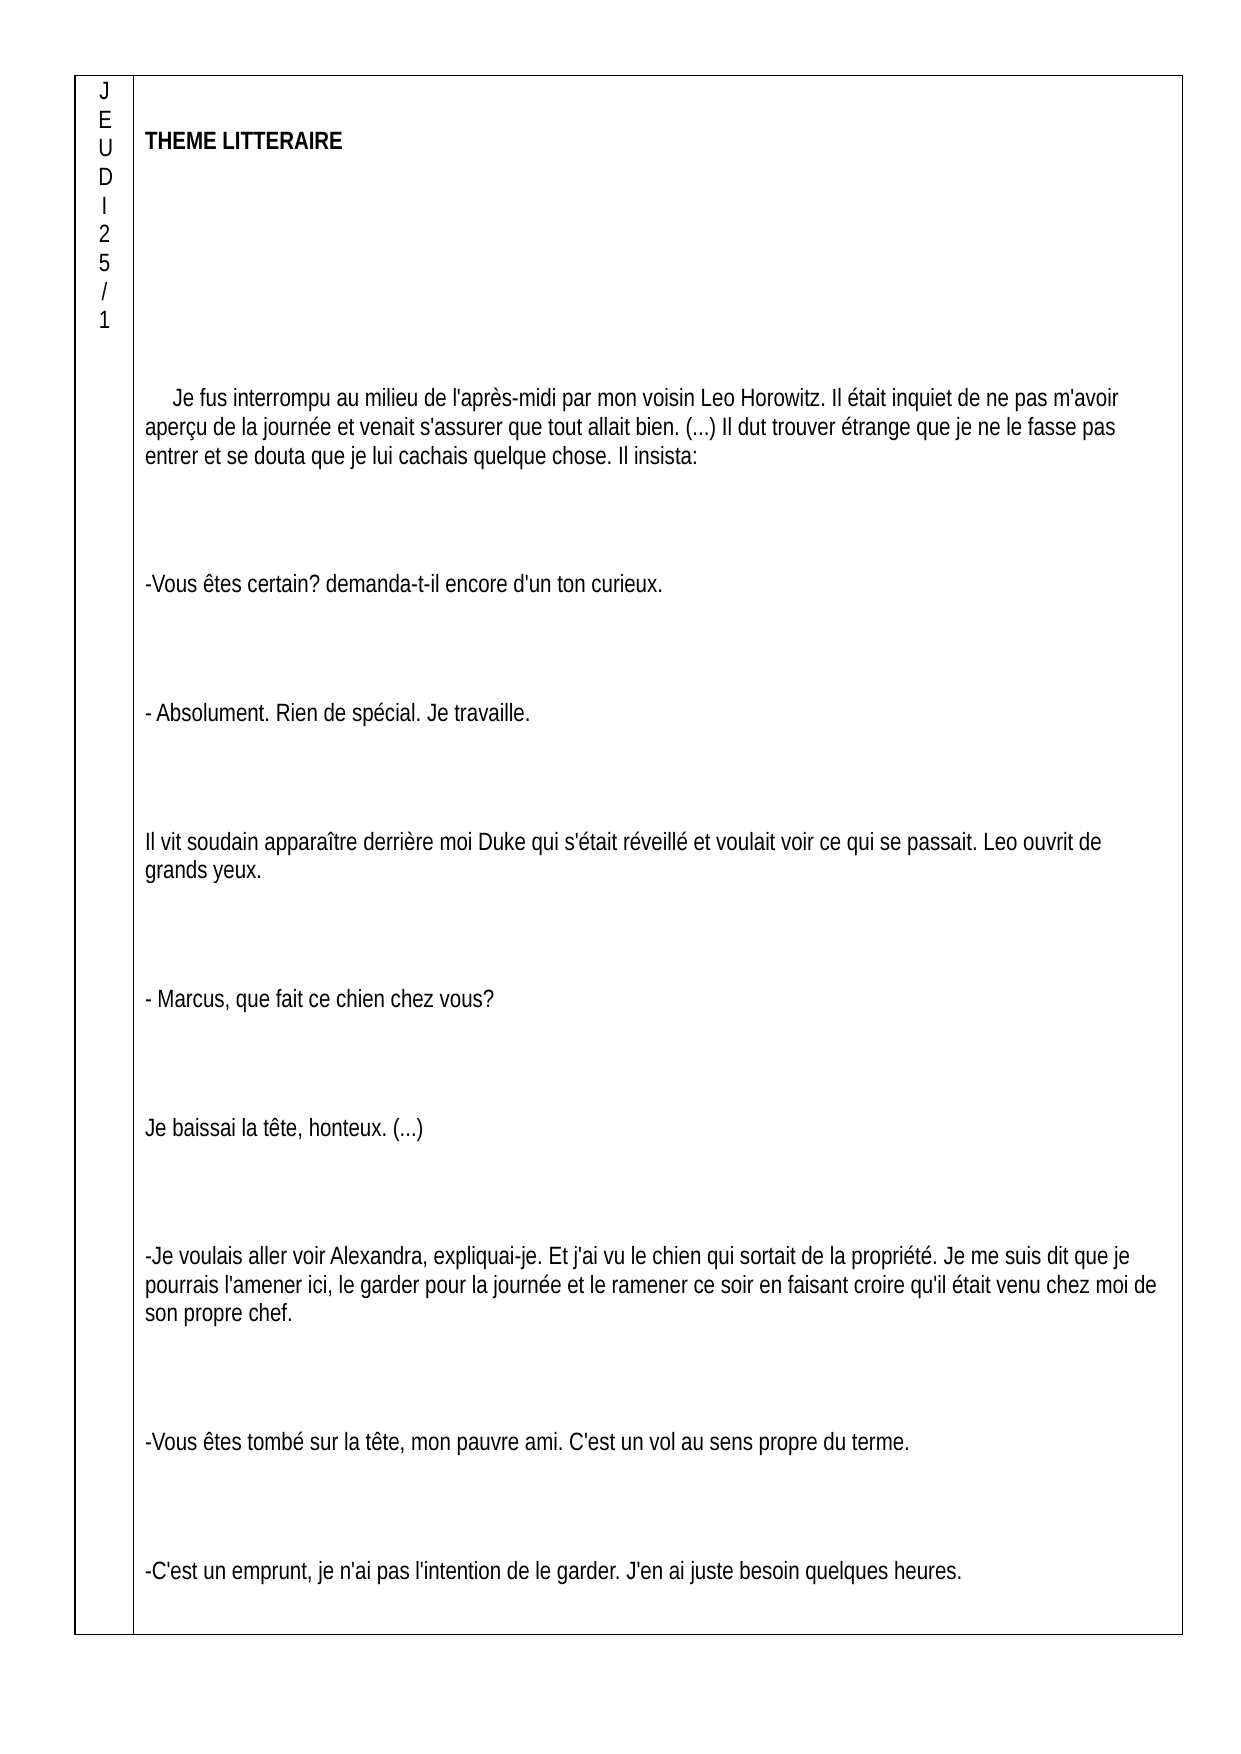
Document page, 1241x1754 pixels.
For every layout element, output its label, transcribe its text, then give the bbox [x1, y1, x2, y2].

table_cell JEUDI 25/1 [76, 76, 133, 1634]
table_cell THEME LITTERAIRE Je fus interrompu au milieu de l'après-midi par mon voisin Leo Horowitz. Il était inquiet de ne pas m'avoir aperçu de la journée et venait s'assurer que tout allait bien. (...) Il dut trouver étrange que je ne le fasse pas entrer et se douta que je lui cachais quelque chose. Il insista: -Vous êtes certain? demanda-t-il encore d'un ton curieux. - Absolument. Rien de spécial. Je travaille. Il vit soudain apparaître derrière moi Duke qui s'était réveillé et voulait voir ce qui se passait. Leo ouvrit de grands yeux. - Marcus, que fait ce chien chez vous? Je baissai la tête, honteux. (...) -Je voulais aller voir Alexandra, expliquai-je. Et j'ai vu le chien qui sortait de la propriété. Je me suis dit que je pourrais l'amener ici, le garder pour la journée et le ramener ce soir en faisant croire qu'il était venu chez moi de son propre chef. -Vous êtes tombé sur la tête, mon pauvre ami. C'est un vol au sens propre du terme. -C'est un emprunt, je n'ai pas l'intention de le garder. J'en ai juste besoin quelques heures. [134, 76, 1182, 1634]
